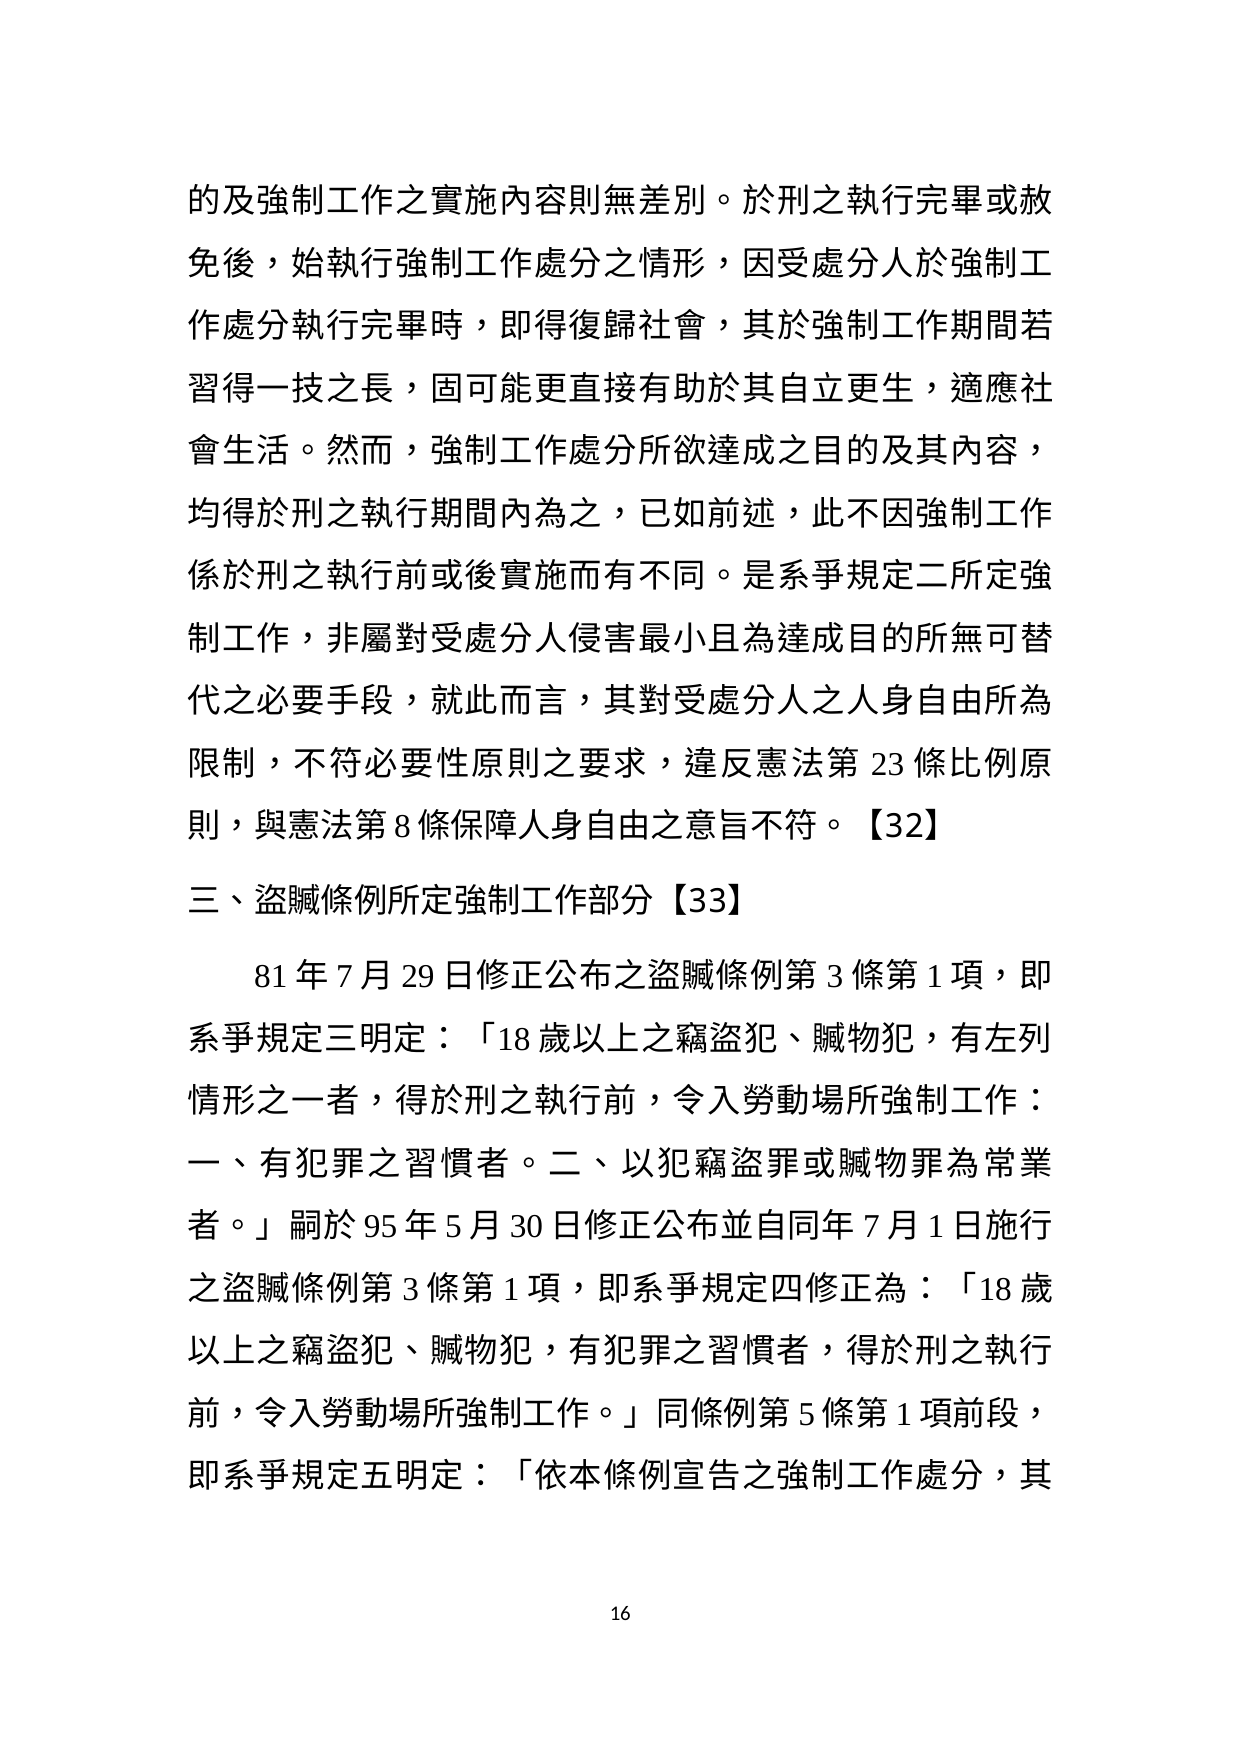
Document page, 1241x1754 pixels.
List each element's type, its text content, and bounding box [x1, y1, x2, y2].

text 81年7月29日修正公布之盜贓條例第3條第1項，即系爭規定三明定：「18歲以上之竊盜犯、贓物犯，有左列情形之一者，得於刑之執行前，令入勞動場所強制工作：一、有犯罪之習慣者。二、以犯竊盜罪或贓物罪為常業者。」嗣於95年5月30日修正公布並自同年7月1日施行之盜贓條例第3條第1項，即系爭規定四修正為：「18歲以上之竊盜犯、贓物犯，有犯罪之習慣者，得於刑之執行前，令入勞動場所強制工作。」同條例第5條第1項前段，即系爭規定五明定：「依本條例宣告之強制工作處分，其 [187, 932, 1053, 1494]
text 三、盜贓條例所定強制工作部分【33】 [187, 857, 1053, 919]
text 的及強制工作之實施內容則無差別。於刑之執行完畢或赦免後，始執行強制工作處分之情形，因受處分人於強制工作處分執行完畢時，即得復歸社會，其於強制工作期間若習得一技之長，固可能更直接有助於其自立更生，適應社會生活。然而，強制工作處分所欲達成之目的及其內容，均得於刑之執行期間內為之，已如前述，此不因強制工作係於刑之執行前或後實施而有不同。是系爭規定二所定強制工作，非屬對受處分人侵害最小且為達成目的所無可替代之必要手段，就此而言，其對受處分人之人身自由所為限制，不符必要性原則之要求，違反憲法第23條比例原則，與憲法第8條保障人身自由之意旨不符。【32】 [187, 157, 1053, 844]
